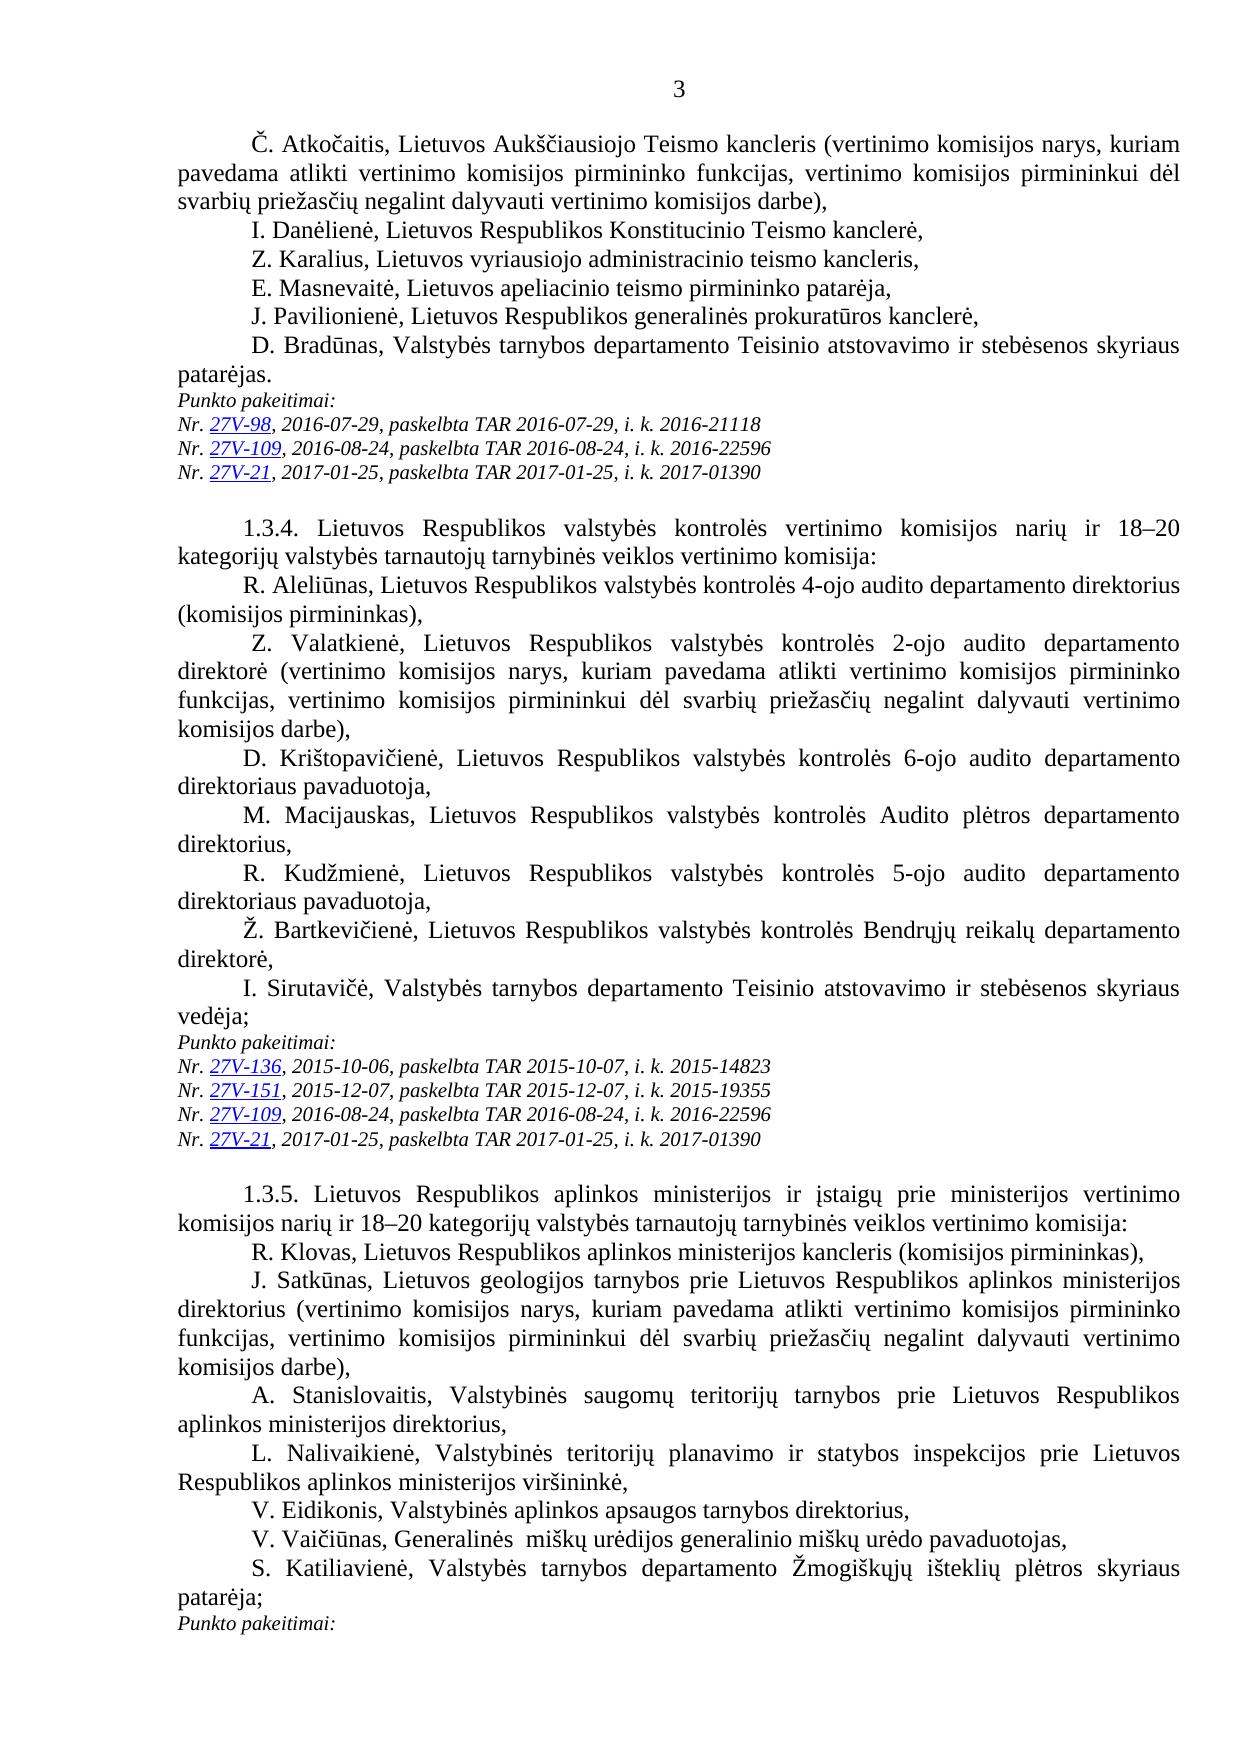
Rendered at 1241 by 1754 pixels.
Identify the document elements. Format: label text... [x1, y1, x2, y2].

text Z. Karalius, Lietuvos vyriausiojo administracinio teismo kancleris, [177, 244, 1181, 273]
text Nr. 27V-136, 2015-10-06, paskelbta TAR 2015-10-07, i. k. 2015-14823 [177, 1054, 1181, 1078]
text Z. Valatkienė, Lietuvos Respublikos valstybės kontrolės 2-ojo audito departamento direktorė (vertinimo komisijos narys, kuriam pavedama atlikti vertinimo komisijos pirmininko funkcijas, vertinimo komisijos pirmininkui dėl svarbių priežasčių negalint dalyvauti vertinimo komisijos darbe), [177, 628, 1181, 743]
text Punkto pakeitimai: [177, 1030, 1181, 1054]
text M. Macijauskas, Lietuvos Respublikos valstybės kontrolės Audito plėtros departamento direktorius, [177, 800, 1181, 858]
text V. Eidikonis, Valstybinės aplinkos apsaugos tarnybos direktorius, [177, 1496, 1181, 1524]
text Ž. Bartkevičienė, Lietuvos Respublikos valstybės kontrolės Bendrųjų reikalų departamento direktorė, [177, 915, 1181, 973]
text R. Aleliūnas, Lietuvos Respublikos valstybės kontrolės 4-ojo audito departamento direktorius (komisijos pirmininkas), [177, 570, 1181, 628]
text Nr. 27V-109, 2016-08-24, paskelbta TAR 2016-08-24, i. k. 2016-22596 [177, 1102, 1181, 1126]
text Č. Atkočaitis, Lietuvos Aukščiausiojo Teismo kancleris (vertinimo komisijos narys, kuriam pavedama atlikti vertinimo komisijos pirmininko funkcijas, vertinimo komisijos pirmininkui dėl svarbių priežasčių negalint dalyvauti vertinimo komisijos darbe), [177, 129, 1181, 215]
text J. Pavilionienė, Lietuvos Respublikos generalinės prokuratūros kanclerė, [177, 301, 1181, 330]
text D. Krištopavičienė, Lietuvos Respublikos valstybės kontrolės 6-ojo audito departamento direktoriaus pavaduotoja, [177, 743, 1181, 800]
text J. Satkūnas, Lietuvos geologijos tarnybos prie Lietuvos Respublikos aplinkos ministerijos direktorius (vertinimo komisijos narys, kuriam pavedama atlikti vertinimo komisijos pirmininko funkcijas, vertinimo komisijos pirmininkui dėl svarbių priežasčių negalint dalyvauti vertinimo komisijos darbe), [177, 1266, 1181, 1381]
text Nr. 27V-21, 2017-01-25, paskelbta TAR 2017-01-25, i. k. 2017-01390 [177, 1126, 1181, 1151]
text Punkto pakeitimai: [177, 1611, 1181, 1634]
text E. Masnevaitė, Lietuvos apeliacinio teismo pirmininko patarėja, [177, 273, 1181, 301]
text A. Stanislovaitis, Valstybinės saugomų teritorijų tarnybos prie Lietuvos Respublikos aplinkos ministerijos direktorius, [177, 1381, 1181, 1438]
text Punkto pakeitimai: [177, 388, 1181, 412]
text I. Danėlienė, Lietuvos Respublikos Konstitucinio Teismo kanclerė, [177, 215, 1181, 244]
text R. Klovas, Lietuvos Respublikos aplinkos ministerijos kancleris (komisijos pirmininkas), [177, 1237, 1181, 1266]
text 1.3.5. Lietuvos Respublikos aplinkos ministerijos ir įstaigų prie ministerijos vertinimo komisijos narių ir 18–20 kategorijų valstybės tarnautojų tarnybinės veiklos vertinimo komisija: [177, 1179, 1181, 1237]
text 1.3.4. Lietuvos Respublikos valstybės kontrolės vertinimo komisijos narių ir 18–20 kategorijų valstybės tarnautojų tarnybinės veiklos vertinimo komisija: [177, 513, 1181, 570]
text L. Nalivaikienė, Valstybinės teritorijų planavimo ir statybos inspekcijos prie Lietuvos Respublikos aplinkos ministerijos viršininkė, [177, 1438, 1181, 1496]
text V. Vaičiūnas, Generalinės miškų urėdijos generalinio miškų urėdo pavaduotojas, [177, 1524, 1181, 1553]
text R. Kudžmienė, Lietuvos Respublikos valstybės kontrolės 5-ojo audito departamento direktoriaus pavaduotoja, [177, 858, 1181, 915]
text S. Katiliavienė, Valstybės tarnybos departamento Žmogiškųjų išteklių plėtros skyriaus patarėja; [177, 1553, 1181, 1611]
text Nr. 27V-109, 2016-08-24, paskelbta TAR 2016-08-24, i. k. 2016-22596 [177, 436, 1181, 460]
text Nr. 27V-98, 2016-07-29, paskelbta TAR 2016-07-29, i. k. 2016-21118 [177, 412, 1181, 436]
text D. Bradūnas, Valstybės tarnybos departamento Teisinio atstovavimo ir stebėsenos skyriaus patarėjas. [177, 330, 1181, 388]
text Nr. 27V-151, 2015-12-07, paskelbta TAR 2015-12-07, i. k. 2015-19355 [177, 1078, 1181, 1102]
text I. Sirutavičė, Valstybės tarnybos departamento Teisinio atstovavimo ir stebėsenos skyriaus vedėja; [177, 973, 1181, 1030]
text Nr. 27V-21, 2017-01-25, paskelbta TAR 2017-01-25, i. k. 2017-01390 [177, 460, 1181, 484]
